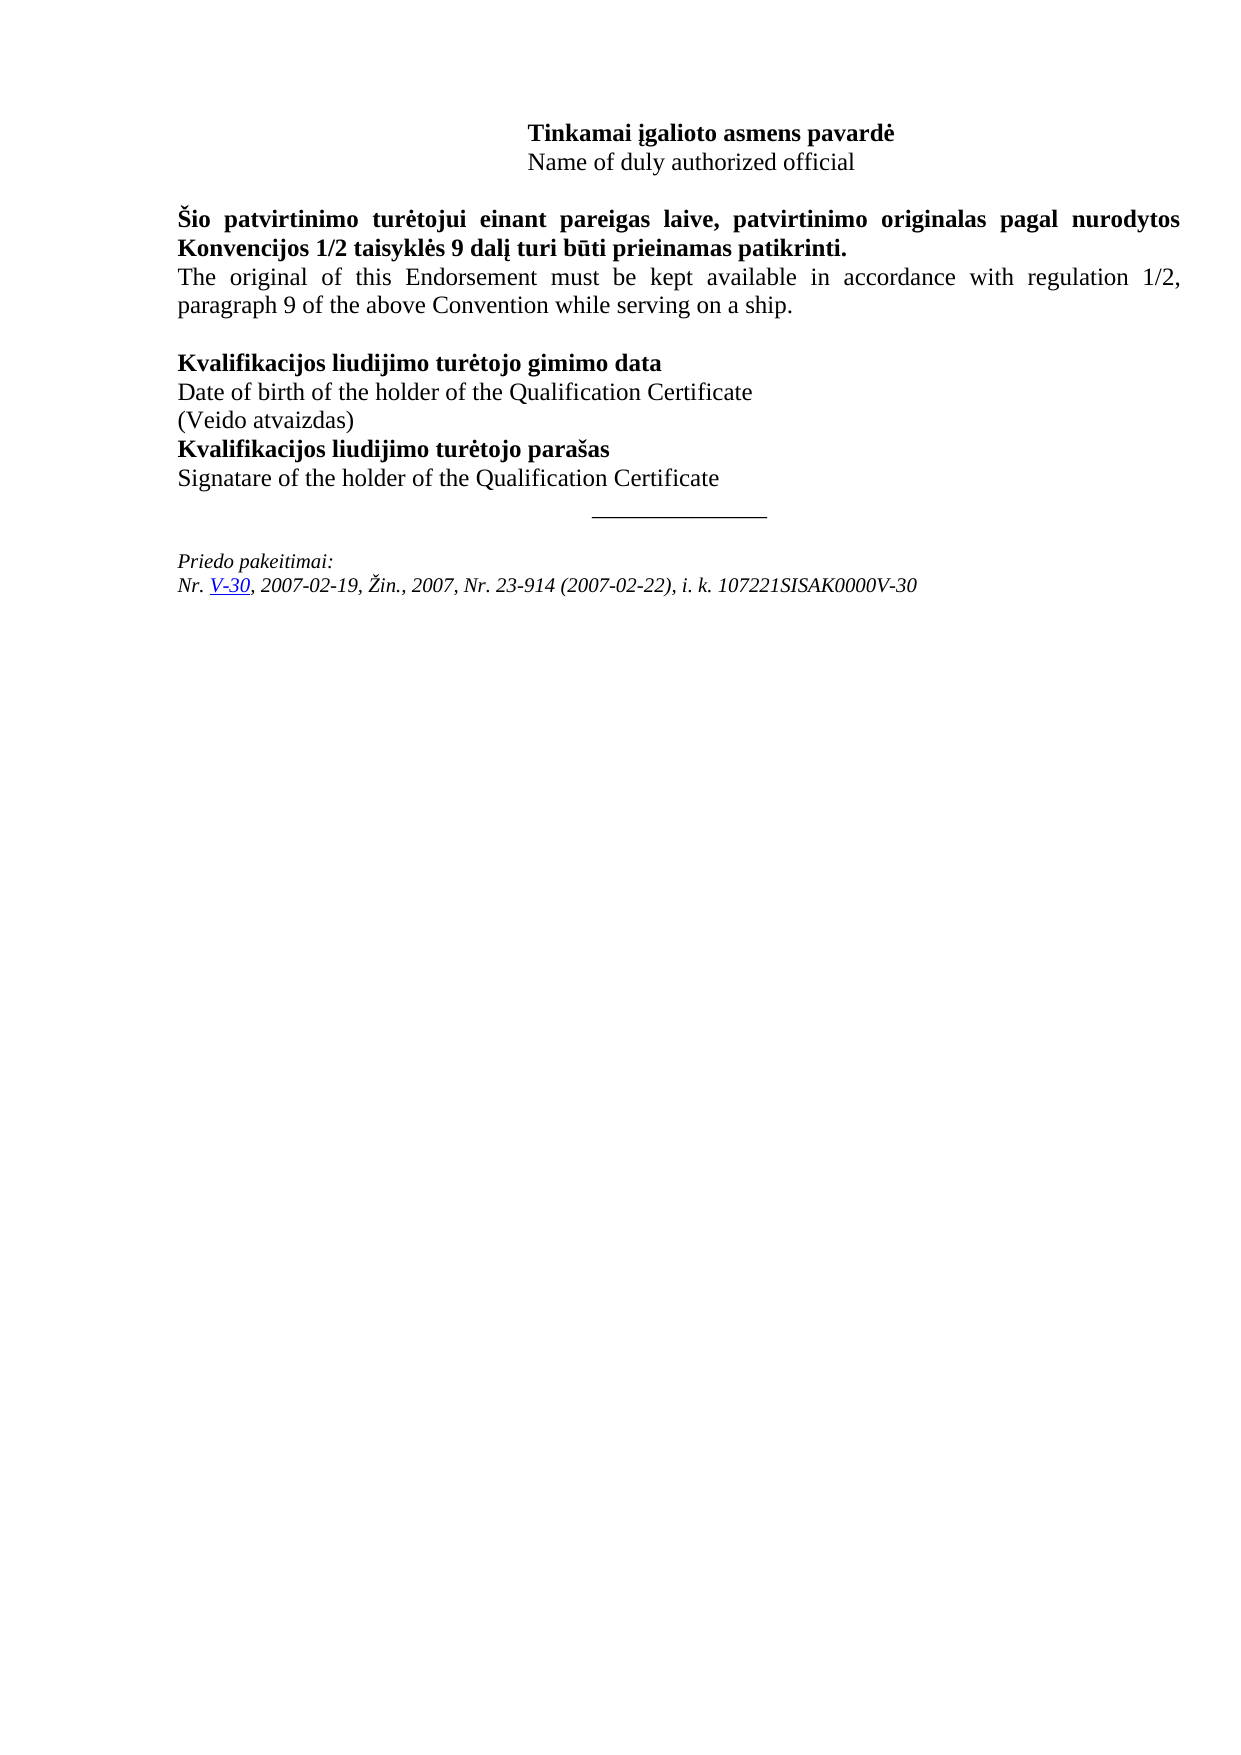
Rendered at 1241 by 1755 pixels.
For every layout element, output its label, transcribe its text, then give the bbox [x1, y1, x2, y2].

text Kvalifikacijos liudijimo turėtojo parašas [177, 434, 1181, 463]
text Nr. V-30, 2007-02-19, Žin., 2007, Nr. 23-914 (2007-02-22), i. k. 107221SISAK0000V-30 [177, 573, 1181, 597]
text Signatare of the holder of the Qualification Certificate [177, 463, 1181, 492]
text ______________ [177, 492, 1181, 521]
text Tinkamai įgalioto asmens pavardė [177, 118, 1181, 147]
text Name of duly authorized official [177, 147, 1181, 176]
text Kvalifikacijos liudijimo turėtojo gimimo data [177, 348, 1181, 377]
text Šio patvirtinimo turėtojui einant pareigas laive, patvirtinimo originalas pagal nurodytos Konvencijos 1/2 taisyklės 9 dalį turi būti prieinamas patikrinti. [177, 204, 1181, 262]
text (Veido atvaizdas) [177, 406, 1181, 434]
text Date of birth of the holder of the Qualification Certificate [177, 377, 1181, 406]
text Priedo pakeitimai: [177, 549, 1181, 573]
text The original of this Endorsement must be kept available in accordance with regulation 1/2, paragraph 9 of the above Convention while serving on a ship. [177, 262, 1181, 319]
